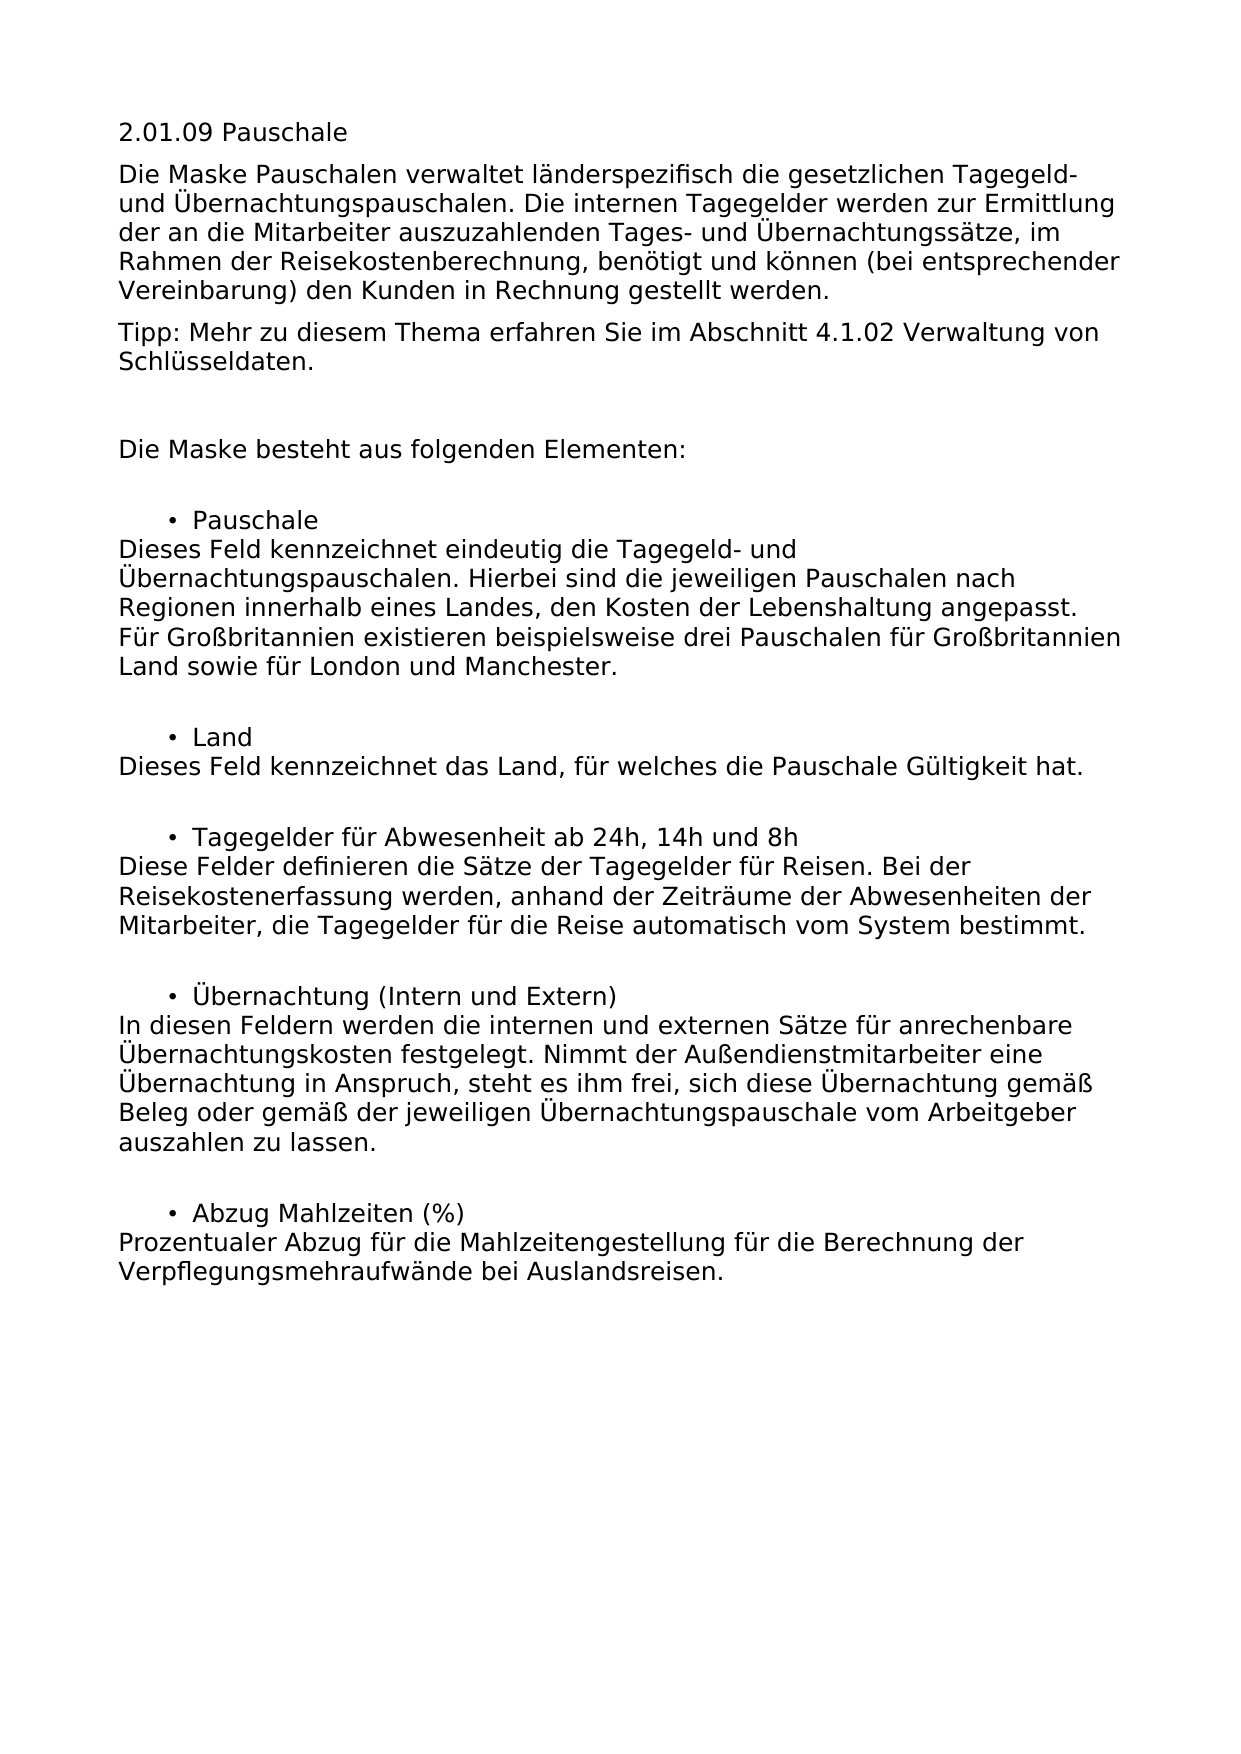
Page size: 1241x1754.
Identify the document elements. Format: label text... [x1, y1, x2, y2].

list Pauschale [177, 506, 1122, 535]
text Tipp: Mehr zu diesem Thema erfahren Sie im Abschnitt 4.1.02 Verwaltung von Schlüsseldaten. [118, 318, 1122, 376]
text Die Maske besteht aus folgenden Elementen: [118, 435, 1122, 464]
text Die Maske Pauschalen verwaltet länderspezifisch die gesetzlichen Tagegeld- und Übernachtungspauschalen. Die internen Tagegelder werden zur Ermittlung der an die Mitarbeiter auszuzahlenden Tages- und Übernachtungssätze, im Rahmen der Reisekostenberechnung, benötigt und können (bei entsprechender Vereinbarung) den Kunden in Rechnung gestellt werden. [118, 160, 1122, 306]
list Übernachtung (Intern und Extern) [177, 982, 1122, 1011]
list Abzug Mahlzeiten (%) [177, 1199, 1122, 1228]
text 2.01.09 Pauschale [118, 118, 1122, 147]
text Dieses Feld kennzeichnet eindeutig die Tagegeld- und Übernachtungspauschalen. Hierbei sind die jeweiligen Pauschalen nach Regionen innerhalb eines Landes, den Kosten der Lebenshaltung angepasst. Für Großbritannien existieren beispielsweise drei Pauschalen für Großbritannien Land sowie für London und Manchester. [118, 535, 1122, 681]
list Tagegelder für Abwesenheit ab 24h, 14h und 8h [177, 823, 1122, 852]
text Diese Felder definieren die Sätze der Tagegelder für Reisen. Bei der Reisekostenerfassung werden, anhand der Zeiträume der Abwesenheiten der Mitarbeiter, die Tagegelder für die Reise automatisch vom System bestimmt. [118, 852, 1122, 940]
text Prozentualer Abzug für die Mahlzeitengestellung für die Berechnung der Verpflegungsmehraufwände bei Auslandsreisen. [118, 1228, 1122, 1286]
text Dieses Feld kennzeichnet das Land, für welches die Pauschale Gültigkeit hat. [118, 752, 1122, 781]
text In diesen Feldern werden die internen und externen Sätze für anrechenbare Übernachtungskosten festgelegt. Nimmt der Außendienstmitarbeiter eine Übernachtung in Anspruch, steht es ihm frei, sich diese Übernachtung gemäß Beleg oder gemäß der jeweiligen Übernachtungspauschale vom Arbeitgeber auszahlen zu lassen. [118, 1011, 1122, 1157]
list Land [177, 723, 1122, 752]
